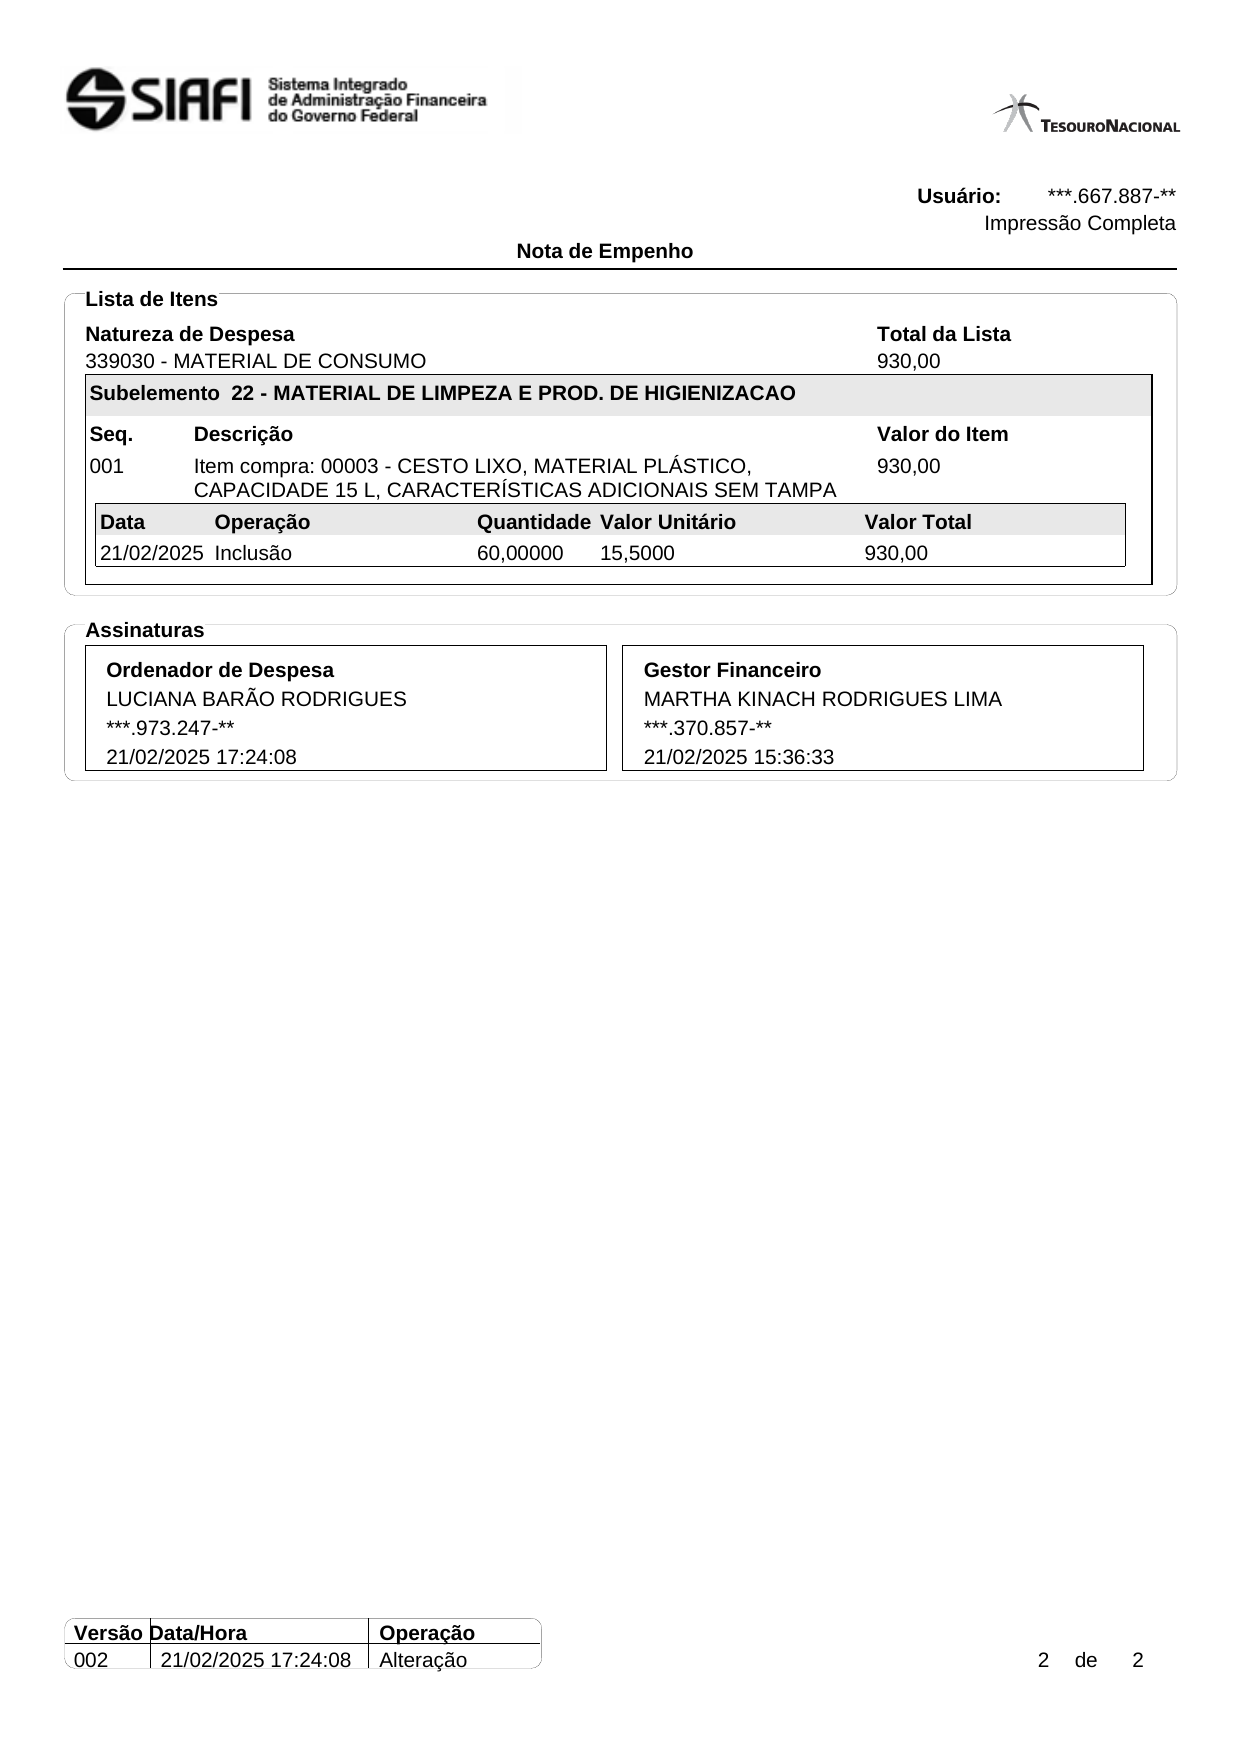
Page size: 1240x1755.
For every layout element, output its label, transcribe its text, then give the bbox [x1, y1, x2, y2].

text Operação [369, 1621, 541, 1644]
text Impressão Completa [75, 210, 1176, 234]
text Usuário: ***.667.887-** [75, 183, 1176, 207]
text [540, 1621, 1175, 1644]
text Data/Hora [151, 1621, 368, 1643]
text Versão [73, 1621, 150, 1643]
text 002 21/02/2025 17:24:08 Alteração 2 de 2 [73, 1648, 1175, 1672]
